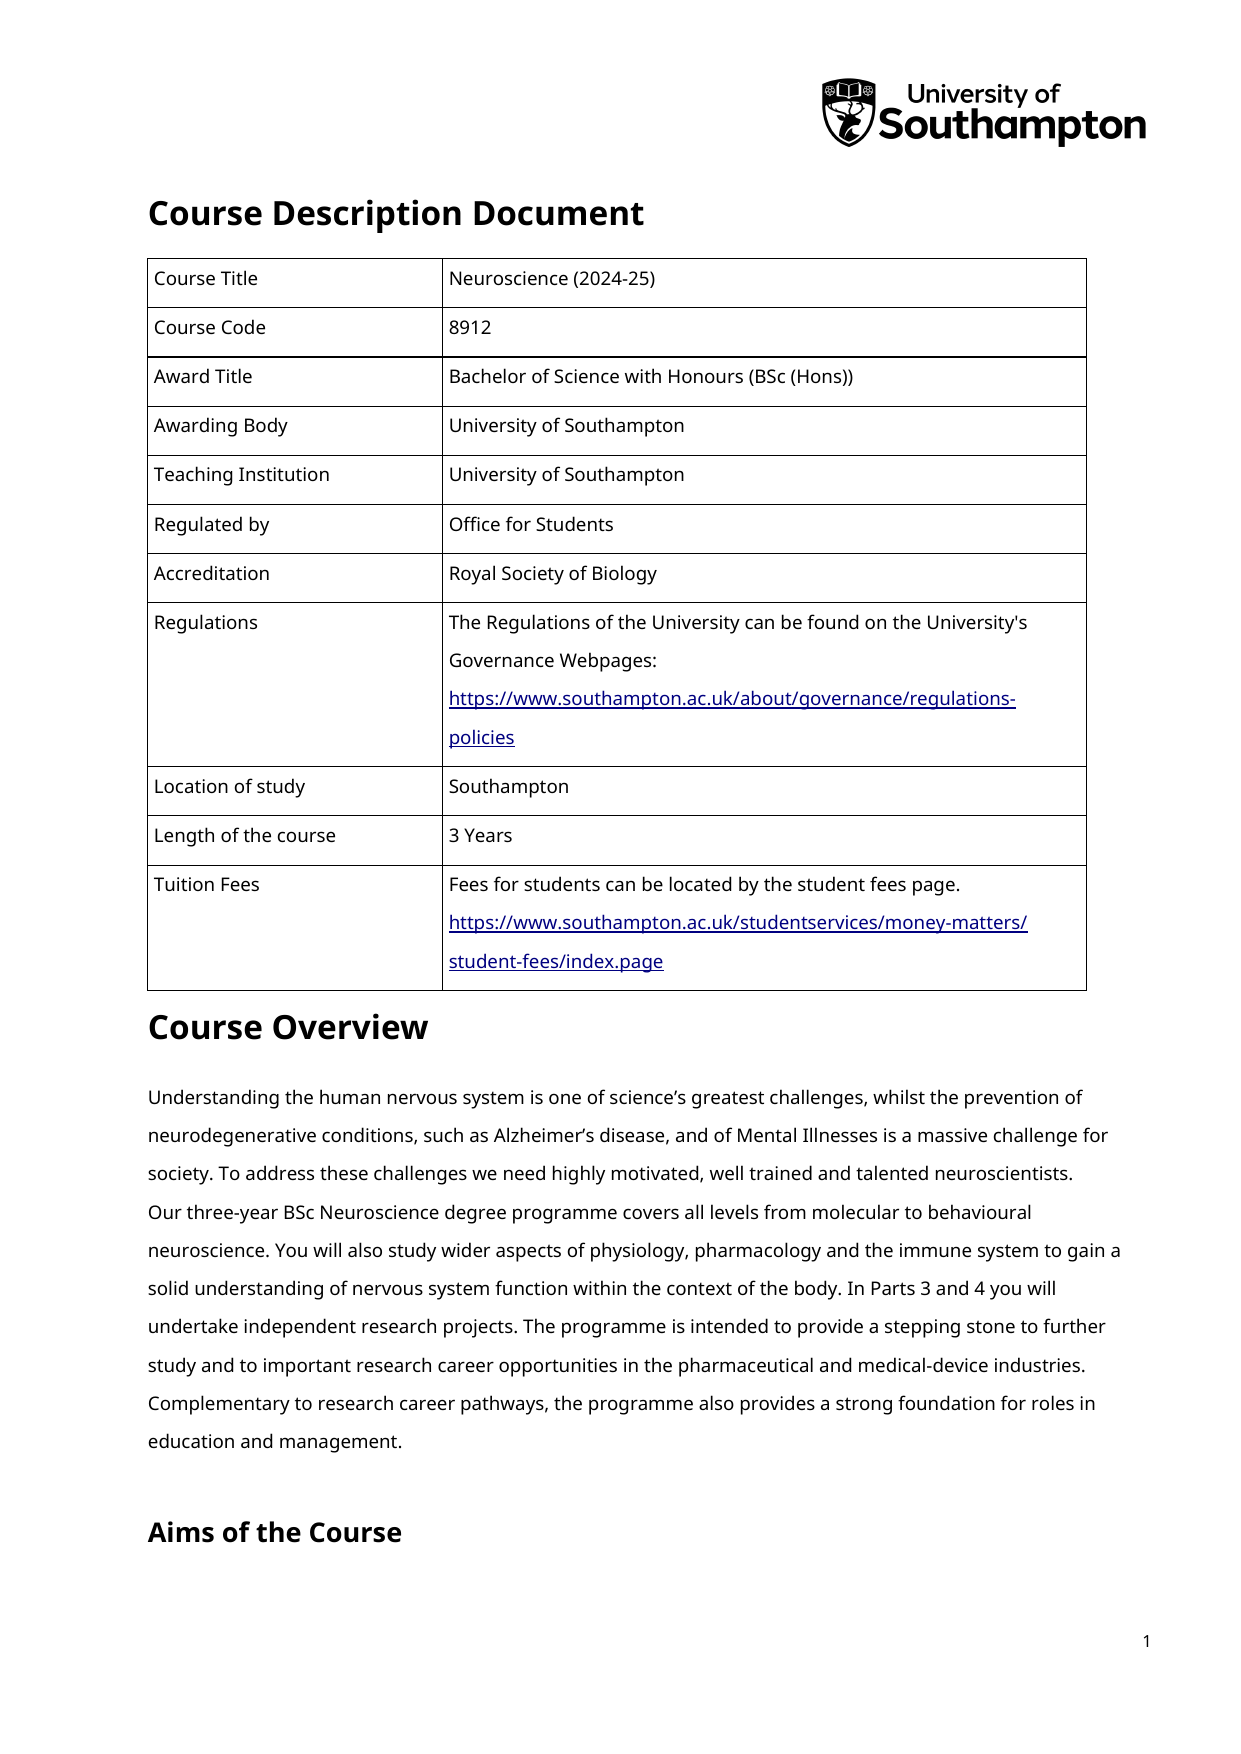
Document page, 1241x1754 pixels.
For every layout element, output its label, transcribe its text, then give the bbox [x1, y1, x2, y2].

table_header Course Title [148, 259, 442, 307]
subtitle Aims of the Course [148, 1513, 1152, 1550]
table_cell Awarding Body [148, 407, 442, 455]
table_cell University of Southampton [443, 407, 1086, 455]
table_cell Course Code [148, 308, 442, 356]
table_cell Office for Students [443, 505, 1086, 553]
table_cell Accreditation [148, 554, 442, 602]
subtitle Course Overview [148, 1004, 1152, 1049]
table_cell The Regulations of the University can be found on the University's Governance Webpages: https://www.southampton.ac.uk/about/governance/regulations-policies [443, 603, 1086, 766]
table_cell Regulated by [148, 505, 442, 553]
table_cell Southampton [443, 767, 1086, 815]
table_cell 8912 [443, 308, 1086, 356]
table_cell Royal Society of Biology [443, 554, 1086, 602]
table_cell Location of study [148, 767, 442, 815]
table_cell University of Southampton [443, 456, 1086, 504]
table_cell Award Title [148, 358, 442, 406]
table_cell Length of the course [148, 816, 442, 864]
table_cell Bachelor of Science with Honours (BSc (Hons)) [443, 358, 1086, 406]
table_cell Fees for students can be located by the student fees page. https://www.southampton.ac.uk/studentservices/money-matters/student-fees/index.page [443, 866, 1086, 990]
table_header Neuroscience (2024-25) [443, 259, 1086, 307]
text Understanding the human nervous system is one of science’s greatest challenges, whilst the prevention of neurodegenerative conditions, such as Alzheimer’s disease, and of Mental Illnesses is a massive challenge for society. To address these challenges we need highly motivated, well trained and talented neuroscientists. Our three-year BSc Neuroscience degree programme covers all levels from molecular to behavioural neuroscience. You will also study wider aspects of physiology, pharmacology and the immune system to gain a solid understanding of nervous system function within the context of the body. In Parts 3 and 4 you will undertake independent research projects. The programme is intended to provide a stepping stone to further study and to important research career opportunities in the pharmaceutical and medical-device industries. Complementary to research career pathways, the programme also provides a strong foundation for roles in education and management. [148, 1084, 1145, 1454]
table_cell 3 Years [443, 816, 1086, 864]
table_cell Teaching Institution [148, 456, 442, 504]
table_cell Tuition Fees [148, 866, 442, 990]
table_cell Regulations [148, 603, 442, 766]
subtitle Course Description Document [148, 190, 1152, 235]
